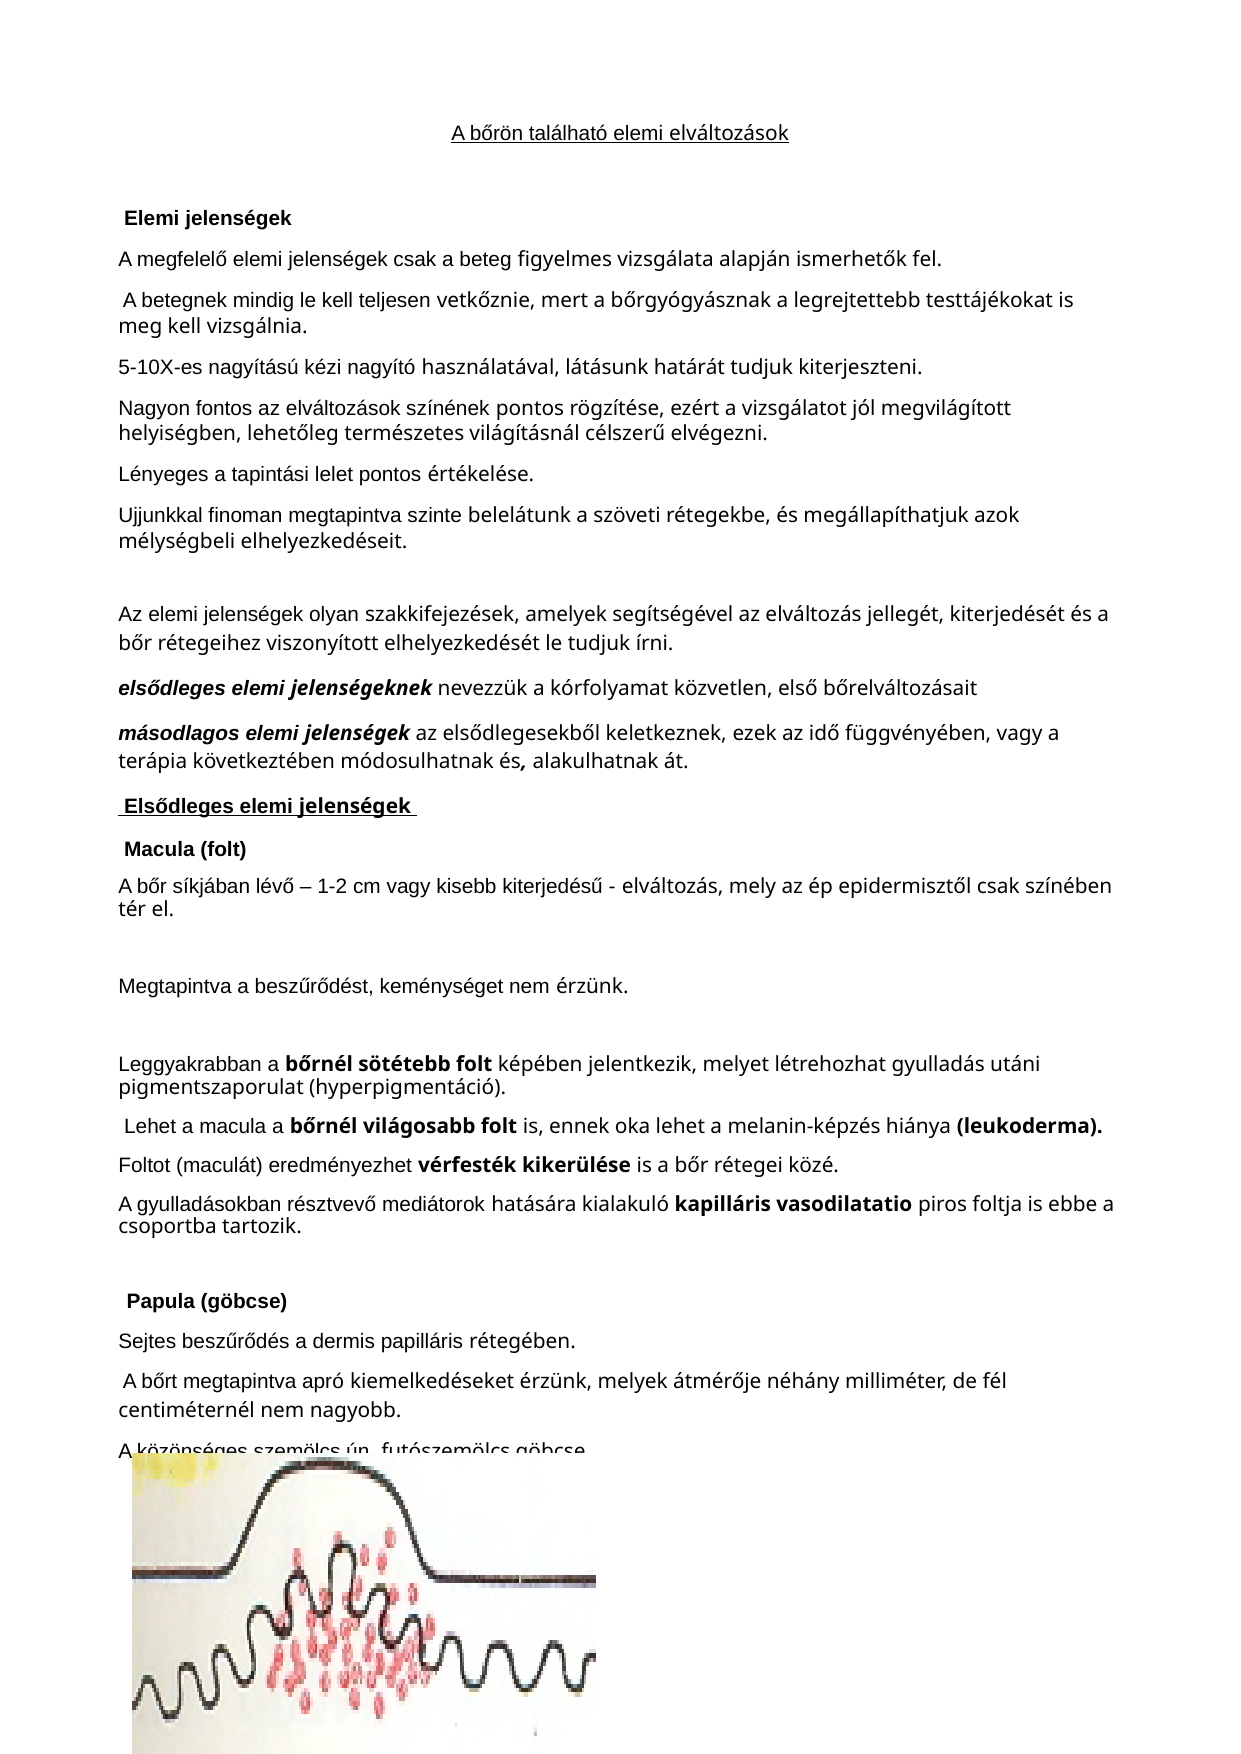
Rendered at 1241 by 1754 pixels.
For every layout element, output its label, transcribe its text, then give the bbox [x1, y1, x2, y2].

text A gyulladásokban résztvevő mediátorok hatására kialakuló kapilláris vasodilatatio piros foltja is ebbe a csoportba tartozik. [118, 1189, 1122, 1240]
text Macula (folt) [118, 837, 1122, 861]
text Papula (göbcse) [115, 1289, 1122, 1313]
text Elemi jelenségek [118, 203, 1122, 232]
text másodlagos elemi jelenségek az elsődlegesekből keletkeznek, ezek az idő függvényében, vagy a terápia következtében módosulhatnak és, alakulhatnak át. [118, 718, 1122, 775]
text Foltot (maculát) eredményezhet vérfesték kikerülése is a bőr rétegei közé. [118, 1150, 1122, 1178]
text Lehet a macula a bőrnél világosabb folt is, ennek oka lehet a melanin-képzés hiánya (leukoderma). [118, 1111, 1122, 1139]
text Nagyon fontos az elváltozások színének pontos rögzítése, ezért a vizsgálatot jól megvilágított helyiségben, lehetőleg természetes világításnál célszerű elvégezni. [118, 393, 1122, 447]
picture [132, 1453, 596, 1754]
text Ujjunkkal finoman megtapintva szinte belelátunk a szöveti rétegekbe, és megállapíthatjuk azok mélységbeli elhelyezkedéseit. [118, 500, 1122, 554]
text Leggyakrabban a bőrnél sötétebb folt képében jelentkezik, melyet létrehozhat gyulladás utáni pigmentszaporulat (hyperpigmentáció). [118, 1049, 1122, 1101]
text A bőr síkjában lévő – 1-2 cm vagy kisebb kiterjedésű - elváltozás, mely az ép epidermisztől csak színében tér el. [118, 871, 1122, 922]
text Az elemi jelenségek olyan szakkifejezések, amelyek segítségével az elváltozás jellegét, kiterjedését és a bőr rétegeihez viszonyított elhelyezkedését le tudjuk írni. [118, 599, 1122, 656]
text 5-10X-es nagyítású kézi nagyító használatával, látásunk határát tudjuk kiterjeszteni. [118, 352, 1122, 380]
text Elsődleges elemi jelenségek [118, 792, 1122, 820]
text A közönséges szemölcs ún. futószemölcs göbcse. [118, 1436, 1122, 1464]
text elsődleges elemi jelenségeknek nevezzük a kórfolyamat közvetlen, első bőrelváltozásait [118, 673, 1122, 701]
text A bőrön található elemi elváltozások [118, 118, 1122, 147]
text Sejtes beszűrődés a dermis papilláris rétegében. [118, 1326, 1122, 1354]
text Megtapintva a beszűrődést, keménységet nem érzünk. [118, 972, 1122, 1000]
text A megfelelő elemi jelenségek csak a beteg figyelmes vizsgálata alapján ismerhetők fel. [118, 244, 1122, 273]
text Lényeges a tapintási lelet pontos értékelése. [118, 459, 1122, 488]
text A betegnek mindig le kell teljesen vetkőznie, mert a bőrgyógyásznak a legrejtettebb testtájékokat is meg kell vizsgálnia. [118, 285, 1122, 339]
text A bőrt megtapintva apró kiemelkedéseket érzünk, melyek átmérője néhány milliméter, de fél centiméternél nem nagyobb. [118, 1367, 1122, 1423]
